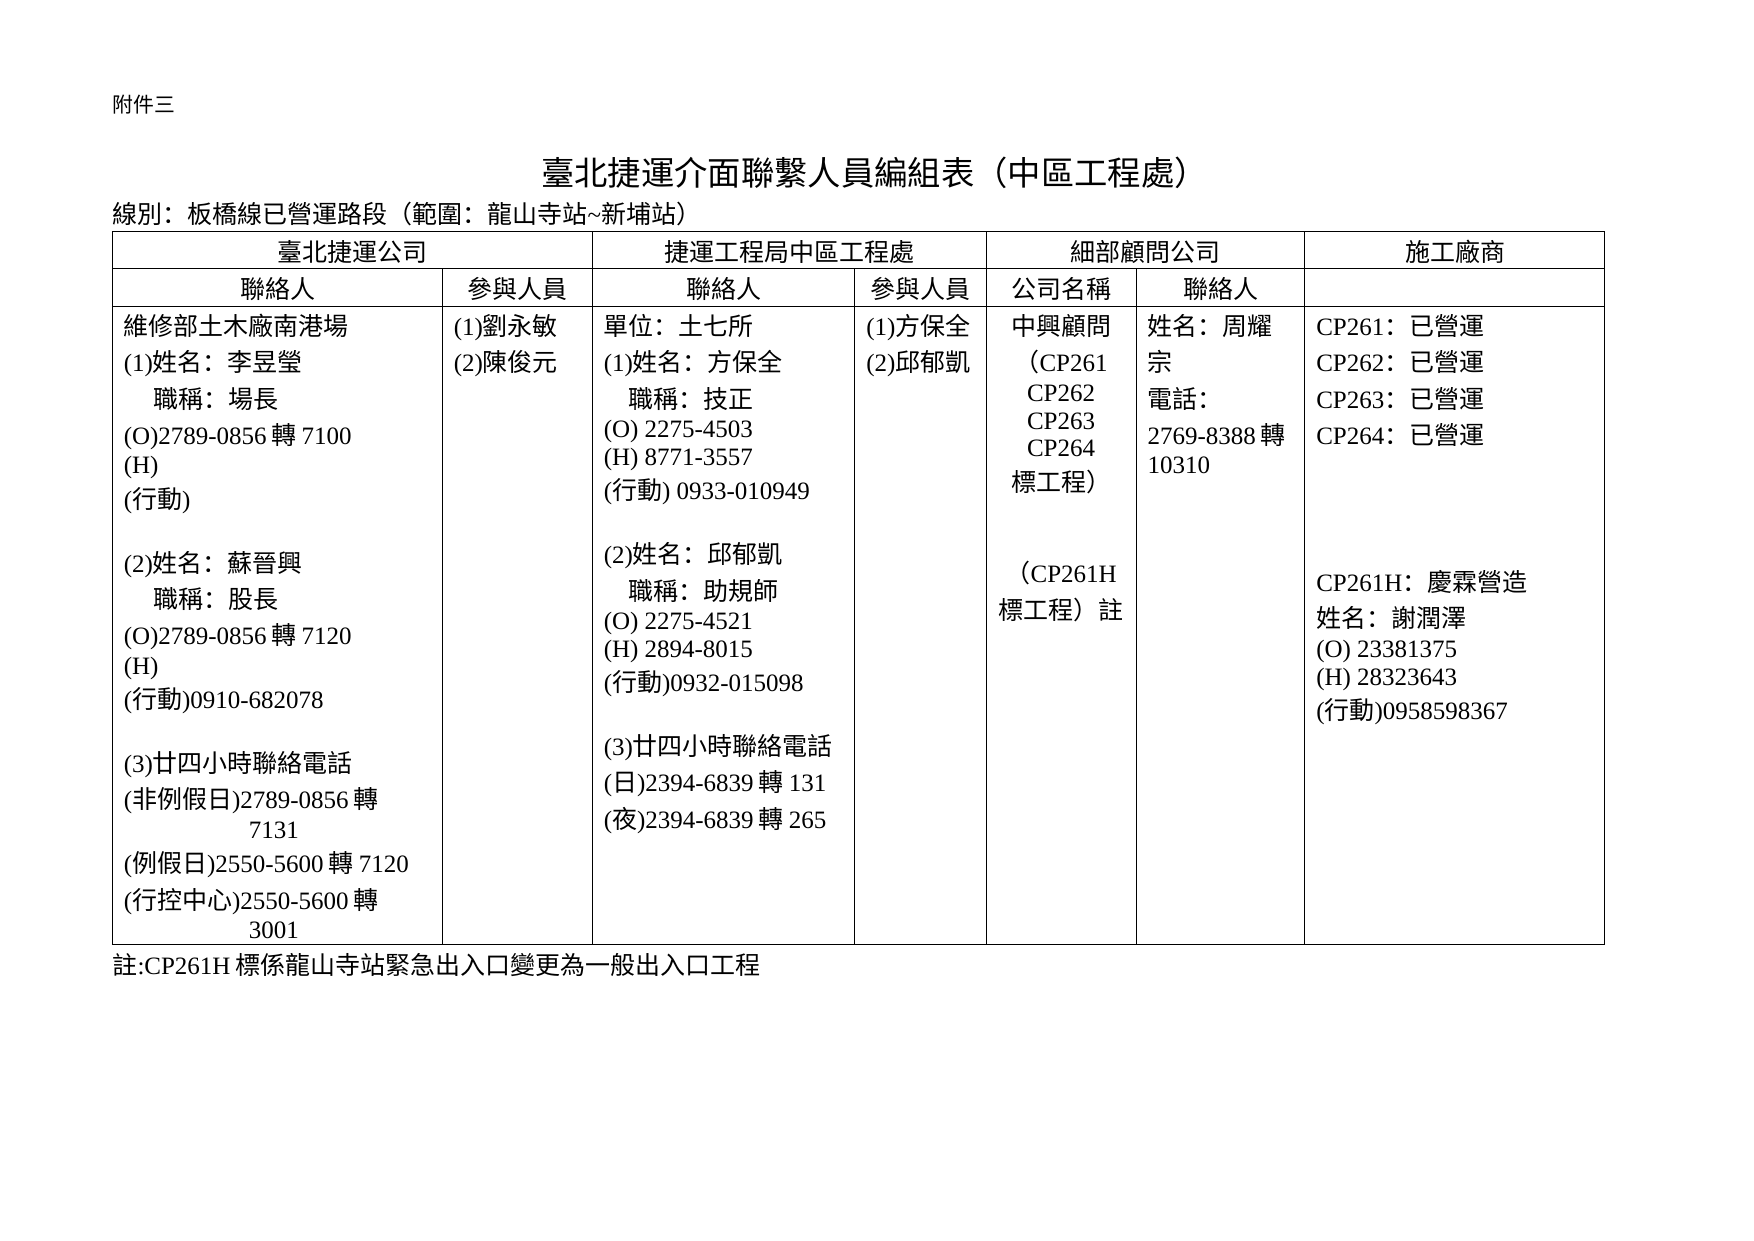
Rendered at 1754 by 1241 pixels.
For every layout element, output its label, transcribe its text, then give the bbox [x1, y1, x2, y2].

text 臺北捷運介面聯繫人員編組表（中區工程處） [112, 147, 1636, 195]
text 線別：板橋線已營運路段（範圍：龍山寺站~新埔站） [112, 195, 1636, 231]
table_cell 中興顧問 （CP261 CP262 CP263 CP264 標工程） （CP261H標工程）註 [987, 307, 1136, 944]
table_header 施工廠商 [1305, 232, 1604, 268]
table_cell 單位：土七所 (1)姓名：方保全 職稱：技正 (O) 2275-4503 (H) 8771-3557 (行動) 0933-010949 (2)姓名：邱郁凱 職稱：助規師 (O) 2275-4521 (H) 2894-8015 (行動)0932-015098 (3)廿四小時聯絡電話 (日)2394-6839轉131 (夜)2394-6839轉265 [593, 307, 854, 944]
table_cell 聯絡人 [113, 269, 442, 306]
table_cell 參與人員 [443, 269, 592, 306]
table_cell CP261：已營運 CP262：已營運 CP263：已營運 CP264：已營運 CP261H：慶霖營造 姓名：謝潤澤 (O) 23381375 (H) 28323643 (行動)0958598367 [1305, 307, 1604, 944]
table_cell 聯絡人 [1137, 269, 1304, 306]
table_header 臺北捷運公司 [113, 232, 592, 268]
table_header 細部顧問公司 [987, 232, 1304, 268]
table_cell 參與人員 [855, 269, 986, 306]
table_header 捷運工程局中區工程處 [593, 232, 986, 268]
table_cell [1305, 269, 1604, 306]
table_cell 維修部土木廠南港場 (1)姓名：李昱瑩 職稱：場長 (O)2789-0856轉7100 (H) (行動) (2)姓名：蘇晉興 職稱：股長 (O)2789-0856轉7120 (H) (行動)0910-682078 (3)廿四小時聯絡電話 (非例假日)2789-0856轉7131 (例假日)2550-5600轉7120 (行控中心)2550-5600轉3001 [113, 307, 442, 944]
table_cell (1)劉永敏 (2)陳俊元 [443, 307, 592, 944]
table_cell 聯絡人 [593, 269, 854, 306]
table_cell 姓名：周耀宗 電話： 2769-8388轉 10310 [1137, 307, 1304, 944]
text 註:CP261H標係龍山寺站緊急出入口變更為一般出入口工程 [112, 945, 1636, 981]
table_cell (1)方保全 (2)邱郁凱 [855, 307, 986, 944]
table_cell 公司名稱 [987, 269, 1136, 306]
